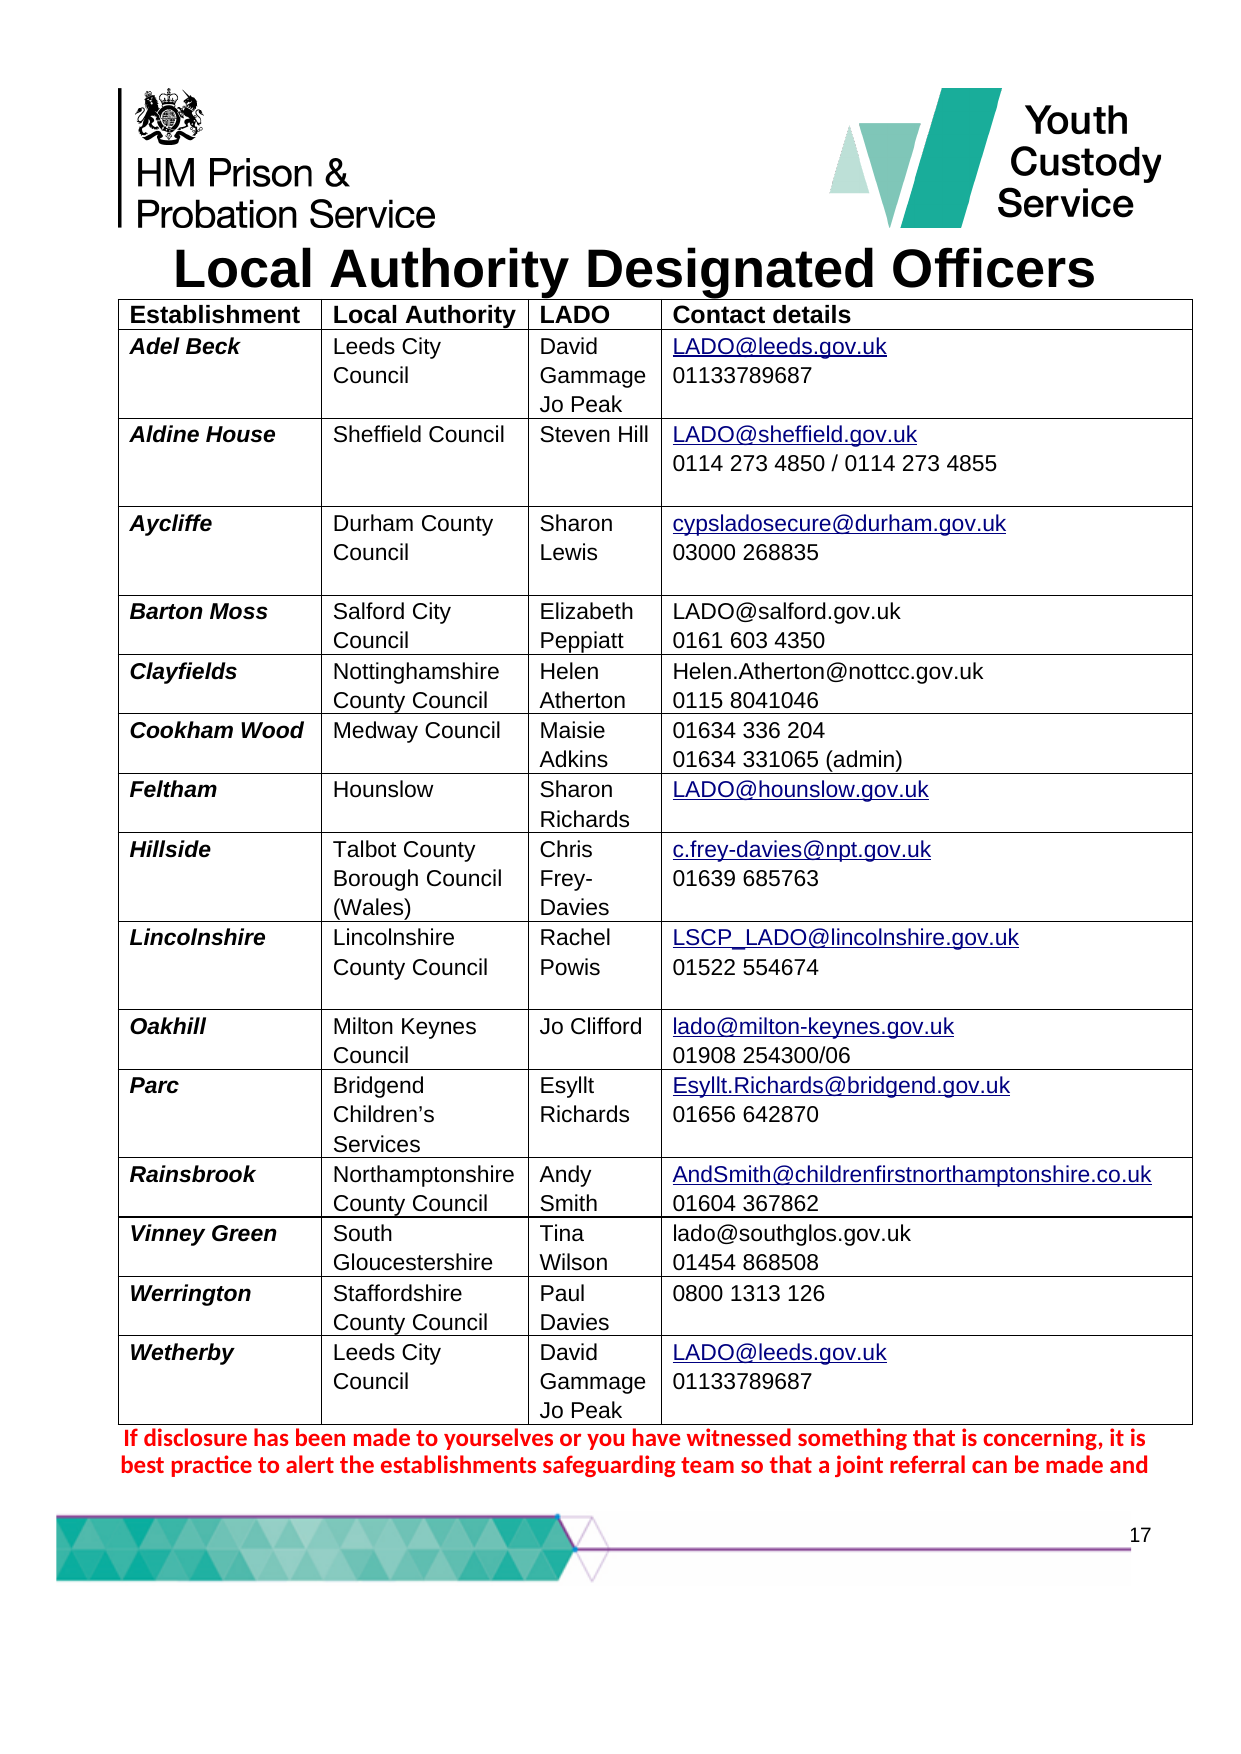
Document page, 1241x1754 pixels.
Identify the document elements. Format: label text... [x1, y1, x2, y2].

table_cell Chris Frey-Davies [529, 833, 661, 921]
table_cell Elizabeth Peppiatt [529, 596, 661, 654]
table_cell 0800 1313 126 [662, 1277, 1192, 1335]
table_cell lado@milton-keynes.gov.uk 01908 254300/06 [662, 1010, 1192, 1068]
table_header Establishment [119, 300, 321, 329]
table_cell Hillside [119, 833, 321, 921]
table_cell Jo Clifford [529, 1010, 661, 1068]
table_cell Maisie Adkins [529, 714, 661, 773]
table_cell AndSmith@childrenfirstnorthamptonshire.co.uk 01604 367862 [662, 1158, 1192, 1216]
table_cell Barton Moss [119, 596, 321, 654]
table_cell Talbot County Borough Council (Wales) [322, 833, 528, 921]
table_cell Hounslow [322, 774, 528, 832]
table_cell c.frey-davies@npt.gov.uk 01639 685763 [662, 833, 1192, 921]
table_cell South Gloucestershire [322, 1218, 528, 1276]
table_cell Wetherby [119, 1336, 321, 1424]
table_cell LADO@leeds.gov.uk 01133789687 [662, 1336, 1192, 1424]
table_cell Durham County Council [322, 507, 528, 594]
table_cell LSCP_LADO@lincolnshire.gov.uk 01522 554674 [662, 922, 1192, 1009]
table_cell LADO@leeds.gov.uk 01133789687 [662, 330, 1192, 417]
table_cell Milton Keynes Council [322, 1010, 528, 1068]
table_cell Paul Davies [529, 1277, 661, 1335]
table_cell Andy Smith [529, 1158, 661, 1216]
table_cell Werrington [119, 1277, 321, 1335]
table_cell Clayfields [119, 655, 321, 713]
table_cell Northamptonshire County Council [322, 1158, 528, 1216]
table_cell Bridgend Children’s Services [322, 1070, 528, 1157]
table_cell Aycliffe [119, 507, 321, 594]
table_cell Rainsbrook [119, 1158, 321, 1216]
table_cell David Gammage Jo Peak [529, 330, 661, 417]
table_cell LADO@salford.gov.uk 0161 603 4350 [662, 596, 1192, 654]
table_cell Tina Wilson [529, 1218, 661, 1276]
table_cell Lincolnshire County Council [322, 922, 528, 1009]
table_cell Steven Hill [529, 419, 661, 506]
table_cell cypsladosecure@durham.gov.uk 03000 268835 [662, 507, 1192, 594]
table_cell Medway Council [322, 714, 528, 773]
table_cell Parc [119, 1070, 321, 1157]
table_cell Adel Beck [119, 330, 321, 417]
table_cell LADO@sheffield.gov.uk 0114 273 4850 / 0114 273 4855 [662, 419, 1192, 506]
table_cell Sheffield Council [322, 419, 528, 506]
table_cell Helen Atherton [529, 655, 661, 713]
table_cell Nottinghamshire County Council [322, 655, 528, 713]
table_cell Esyllt.Richards@bridgend.gov.uk 01656 642870 [662, 1070, 1192, 1157]
table_cell Aldine House [119, 419, 321, 506]
table_cell Rachel Powis [529, 922, 661, 1009]
table_cell Vinney Green [119, 1218, 321, 1276]
table_header Local Authority [322, 300, 528, 329]
table_header LADO [529, 300, 661, 329]
table_header Contact details [662, 300, 1192, 329]
table_cell Sharon Lewis [529, 507, 661, 594]
text If disclosure has been made to yourselves or you have witnessed something that is concerning, it is best practice to alert the establishments safeguarding team so that a joint referral can be made and [118, 1425, 1152, 1479]
table_cell Sharon Richards [529, 774, 661, 832]
table_cell 01634 336 204 01634 331065 (admin) [662, 714, 1192, 773]
table_cell Helen.Atherton@nottcc.gov.uk 0115 8041046 [662, 655, 1192, 713]
table_cell Staffordshire County Council [322, 1277, 528, 1335]
table_cell Oakhill [119, 1010, 321, 1068]
table_cell Salford City Council [322, 596, 528, 654]
table_cell LADO@hounslow.gov.uk [662, 774, 1192, 832]
table_cell Lincolnshire [119, 922, 321, 1009]
table_cell Cookham Wood [119, 714, 321, 773]
table_cell Feltham [119, 774, 321, 832]
table_cell Esyllt Richards [529, 1070, 661, 1157]
table_cell lado@southglos.gov.uk 01454 868508 [662, 1218, 1192, 1276]
table_cell Leeds City Council [322, 330, 528, 417]
text Local Authority Designated Officers [118, 236, 1152, 299]
table_cell Leeds City Council [322, 1336, 528, 1424]
table_cell David Gammage Jo Peak [529, 1336, 661, 1424]
